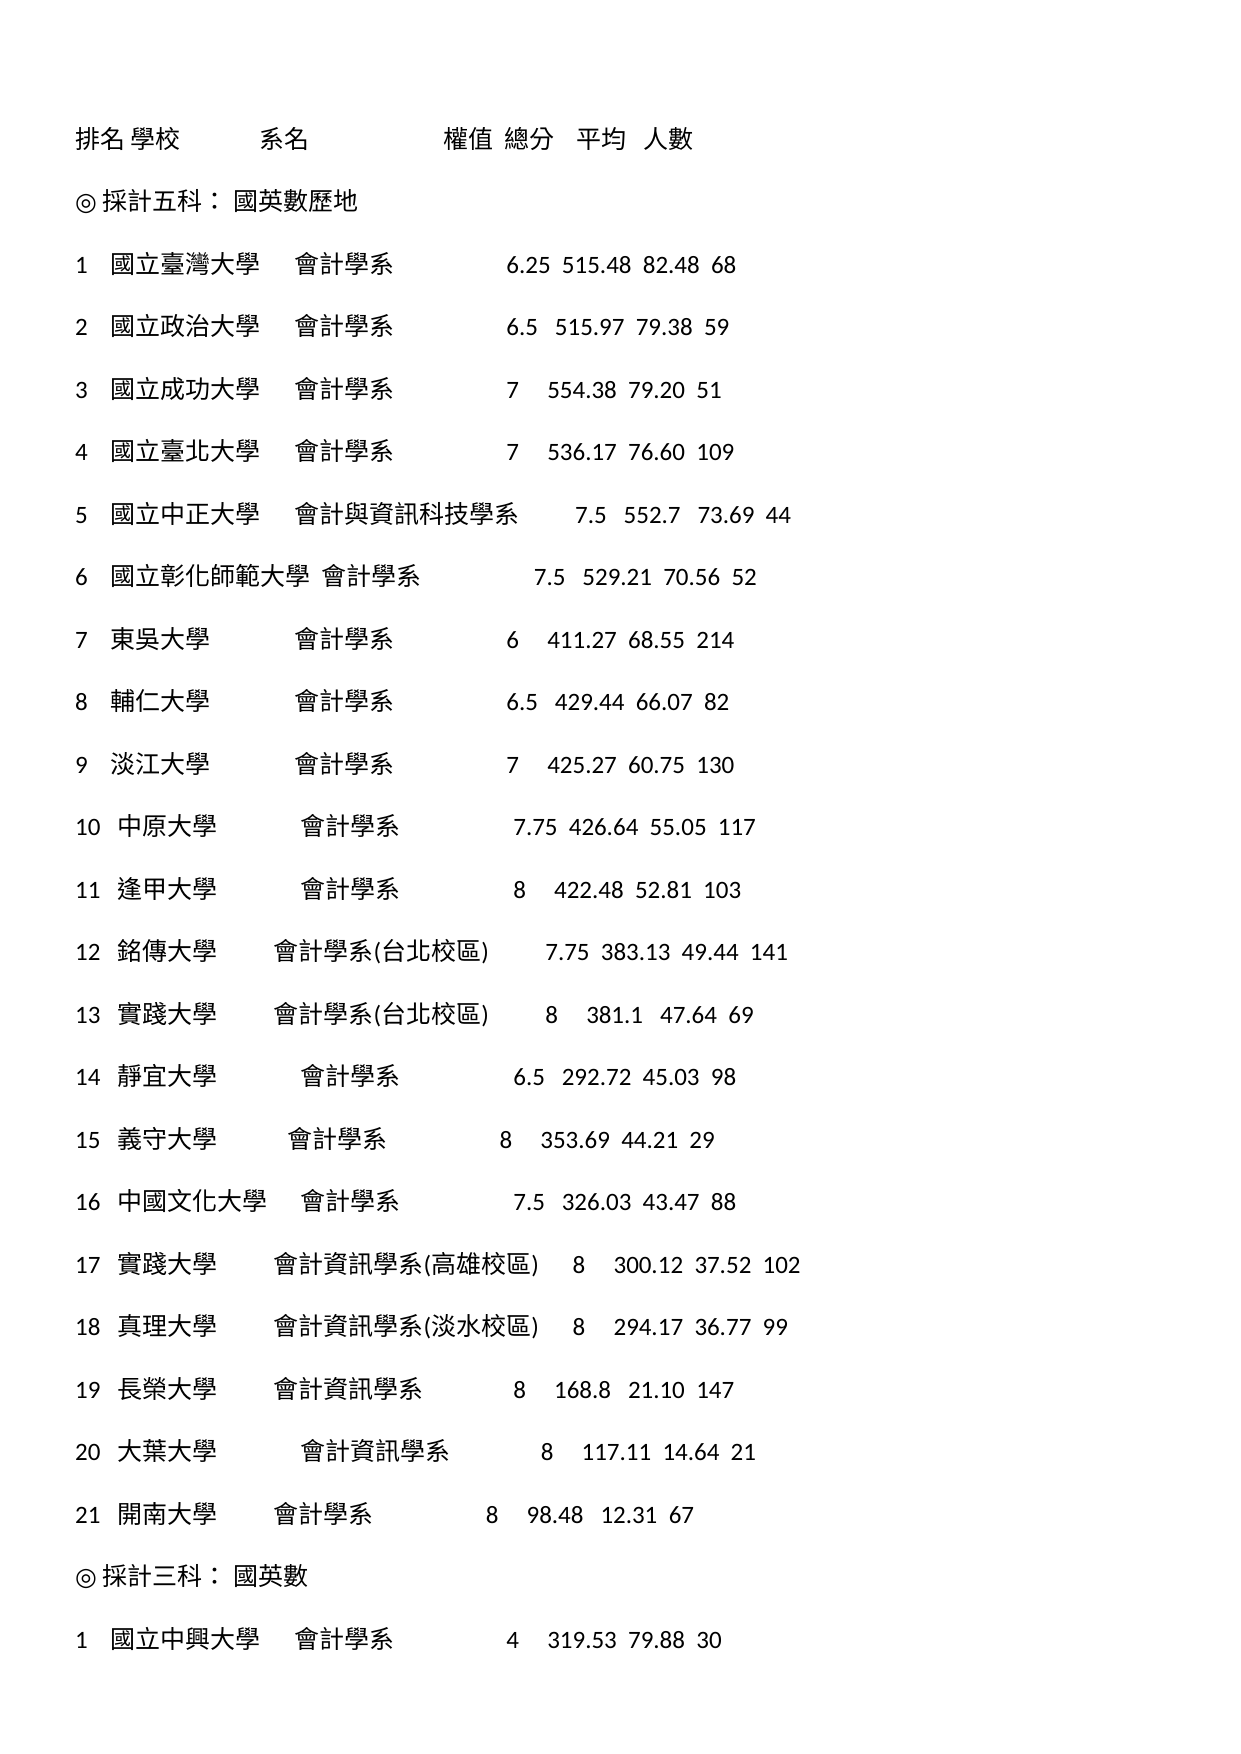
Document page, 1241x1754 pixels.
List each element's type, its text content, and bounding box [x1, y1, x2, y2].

text 1 國立中興大學 會計學系 4 319.53 79.88 30 [75, 1596, 1165, 1658]
text 16 中國文化大學 會計學系 7.5 326.03 43.47 88 [75, 1158, 1165, 1221]
text 13 實踐大學 會計學系(台北校區) 8 381.1 47.64 69 [75, 971, 1165, 1033]
text 17 實踐大學 會計資訊學系(高雄校區) 8 300.12 37.52 102 [75, 1221, 1165, 1283]
text 19 長榮大學 會計資訊學系 8 168.8 21.10 147 [75, 1346, 1165, 1408]
text 18 真理大學 會計資訊學系(淡水校區) 8 294.17 36.77 99 [75, 1283, 1165, 1346]
text 8 輔仁大學 會計學系 6.5 429.44 66.07 82 [75, 658, 1165, 721]
text 2 國立政治大學 會計學系 6.5 515.97 79.38 59 [75, 283, 1165, 346]
text 9 淡江大學 會計學系 7 425.27 60.75 130 [75, 721, 1165, 783]
text 10 中原大學 會計學系 7.75 426.64 55.05 117 [75, 783, 1165, 846]
text 14 靜宜大學 會計學系 6.5 292.72 45.03 98 [75, 1033, 1165, 1096]
text 1 國立臺灣大學 會計學系 6.25 515.48 82.48 68 [75, 221, 1165, 283]
text 6 國立彰化師範大學 會計學系 7.5 529.21 70.56 52 [75, 533, 1165, 596]
text ◎ 採計五科： 國英數歷地 [75, 158, 1165, 221]
text 排名 學校 系名 權值 總分 平均 人數 [75, 96, 1165, 158]
text 21 開南大學 會計學系 8 98.48 12.31 67 [75, 1471, 1165, 1533]
text 4 國立臺北大學 會計學系 7 536.17 76.60 109 [75, 408, 1165, 471]
text 11 逢甲大學 會計學系 8 422.48 52.81 103 [75, 846, 1165, 908]
text 15 義守大學 會計學系 8 353.69 44.21 29 [75, 1096, 1165, 1158]
text 5 國立中正大學 會計與資訊科技學系 7.5 552.7 73.69 44 [75, 471, 1165, 533]
text ◎ 採計三科： 國英數 [75, 1533, 1165, 1596]
text 20 大葉大學 會計資訊學系 8 117.11 14.64 21 [75, 1408, 1165, 1471]
text 12 銘傳大學 會計學系(台北校區) 7.75 383.13 49.44 141 [75, 908, 1165, 971]
text 7 東吳大學 會計學系 6 411.27 68.55 214 [75, 596, 1165, 658]
text 3 國立成功大學 會計學系 7 554.38 79.20 51 [75, 346, 1165, 408]
